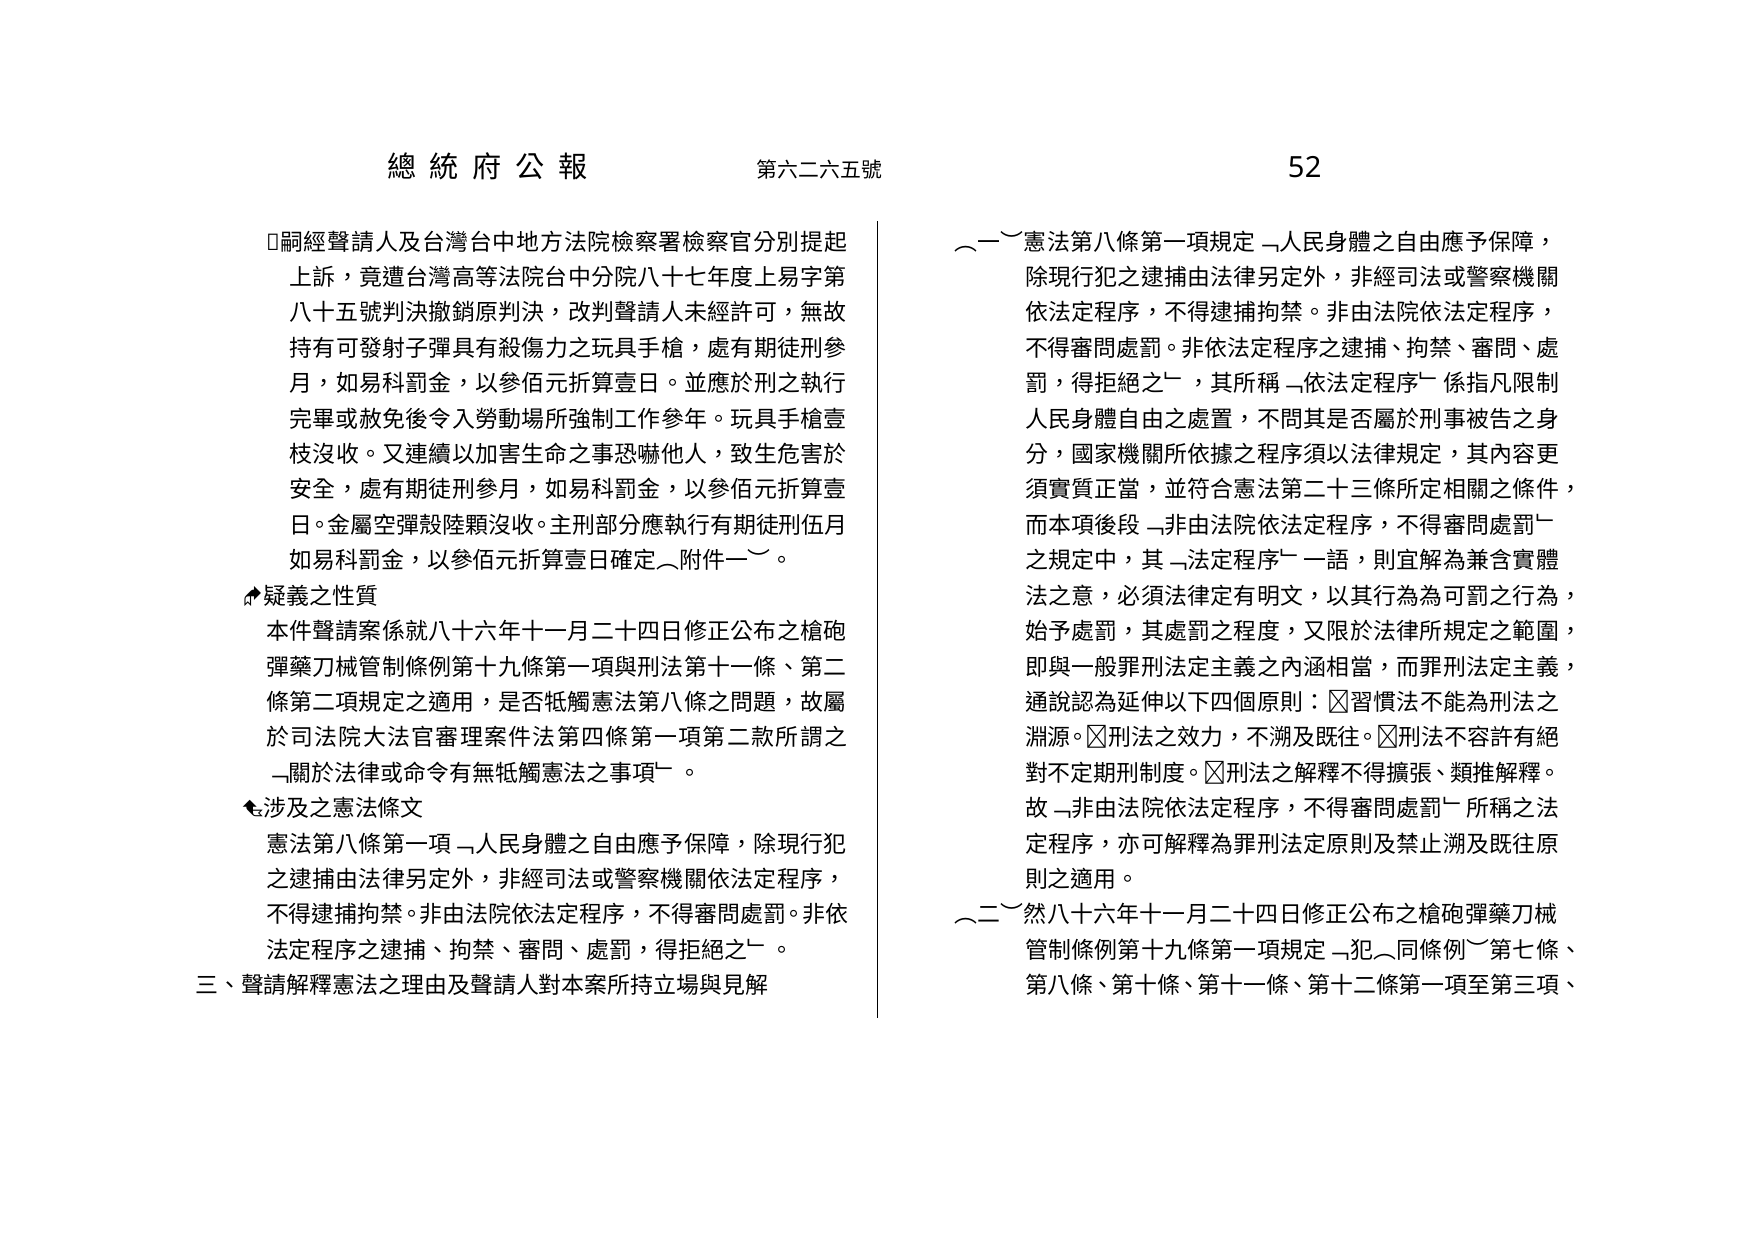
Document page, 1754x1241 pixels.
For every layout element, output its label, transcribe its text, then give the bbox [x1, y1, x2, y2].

text 疑義之性質 [242, 576, 847, 611]
text ︵一︶憲法第八條第一項規定﹁人民身體之自由應予保障，除現行犯之逮捕由法律另定外，非經司法或警察機關依法定程序，不得逮捕拘禁。非由法院依法定程序，不得審問處罰。非依法定程序之逮捕、拘禁、審問、處罰，得拒絕之﹂，其所稱﹁依法定程序﹂係指凡限制人民身體自由之處置，不問其是否屬於刑事被告之身分，國家機關所依據之程序須以法律規定，其內容更須實質正當，並符合憲法第二十三條所定相關之條件，而本項後段﹁非由法院依法定程序，不得審問處罰﹂之規定中，其﹁法定程序﹂一語，則宜解為兼含實體法之意，必須法律定有明文，以其行為為可罰之行為，始予處罰，其處罰之程度，又限於法律所規定之範圍，即與一般罪刑法定主義之內涵相當，而罪刑法定主義，通說認為延伸以下四個原則：習慣法不能為刑法之淵源。刑法之效力，不溯及既往。刑法不容許有絕對不定期刑制度。刑法之解釋不得擴張、類推解釋。故﹁非由法院依法定程序，不得審問處罰﹂所稱之法定程序，亦可解釋為罪刑法定原則及禁止溯及既往原則之適用。 [954, 222, 1559, 894]
text 本件聲請案係就八十六年十一月二十四日修正公布之槍砲彈藥刀械管制條例第十九條第一項與刑法第十一條、第二條第二項規定之適用，是否牴觸憲法第八條之問題，故屬於司法院大法官審理案件法第四條第一項第二款所謂之﹁關於法律或命令有無牴觸憲法之事項﹂。 [266, 611, 847, 788]
text 嗣經聲請人及台灣台中地方法院檢察署檢察官分別提起上訴，竟遭台灣高等法院台中分院八十七年度上易字第八十五號判決撤銷原判決，改判聲請人未經許可，無故持有可發射子彈具有殺傷力之玩具手槍，處有期徒刑參月，如易科罰金，以參佰元折算壹日。並應於刑之執行完畢或赦免後令入勞動場所強制工作參年。玩具手槍壹枝沒收。又連續以加害生命之事恐嚇他人，致生危害於安全，處有期徒刑參月，如易科罰金，以參佰元折算壹日。金屬空彈殼陸顆沒收。主刑部分應執行有期徒刑伍月，如易科罰金，以參佰元折算壹日確定︵附件一︶。 [266, 222, 847, 576]
text ︵二︶然八十六年十一月二十四日修正公布之槍砲彈藥刀械管制條例第十九條第一項規定﹁犯︵同條例︶第七條、第八條、第十條、第十一條、第十二條第一項至第三項、第十三條第一項至第三項之罪，經判處有期徒刑者，應於刑之執行完畢或赦免後，令入勞動場所，強制工作，其期間為三年﹂，對於犯罪事實發生於八十六年十一月二十四日後，經法院判決受有期徒刑之宣告者，一律宣告三年之強制工作處分固無疑問，但對於犯罪事實發生於八十六年十一月二十四日前，而於八十六年十一月二十四日槍砲彈藥刀械管制條例修正公布後尚未確定之案件，因修正後之槍砲彈藥刀械管制條例並無施行細則之規定，對上述案件須適用刑法第十一條﹁本法總則於其他法令有刑罰之規定者，亦適用之。但其他法令有特別規定者，不在此限﹂及刑法第二條第二項﹁保安處分適用裁判時之法律﹂，致使犯罪事實發生在前而於修正公布後尚未判決之案件，均須宣告強制工作三年之保安處分。然修正前之槍砲彈藥刀械管制條例並無強制工作之規定，此際適用修正公布後規定，對發生在修正公布前之犯罪行為宣告強制工作保安處分，無異使修正公布後之新規定其效力溯及既往，實有違刑法第一條﹁行為之處罰，以行為時之法律有明文規定者為限﹂之規定，破壞﹁罪刑法定﹂、﹁不溯既往﹂兩大原則之適用，並使行為觸犯槍砲彈藥刀械管制條例而受有期徒刑宣告之被告，無論其有無特別預防之必要，均有再受強制工作處分而喪失身體自由之虞，違反憲法第八條規定對人身自由之保障。 [954, 894, 1559, 1001]
text 三、聲請解釋憲法之理由及聲請人對本案所持立場與見解 [195, 965, 847, 1001]
text 憲法第八條第一項﹁人民身體之自由應予保障，除現行犯之逮捕由法律另定外，非經司法或警察機關依法定程序，不得逮捕拘禁。非由法院依法定程序，不得審問處罰。非依法定程序之逮捕、拘禁、審問、處罰，得拒絕之﹂。 [266, 824, 847, 965]
text 涉及之憲法條文 [242, 788, 847, 824]
